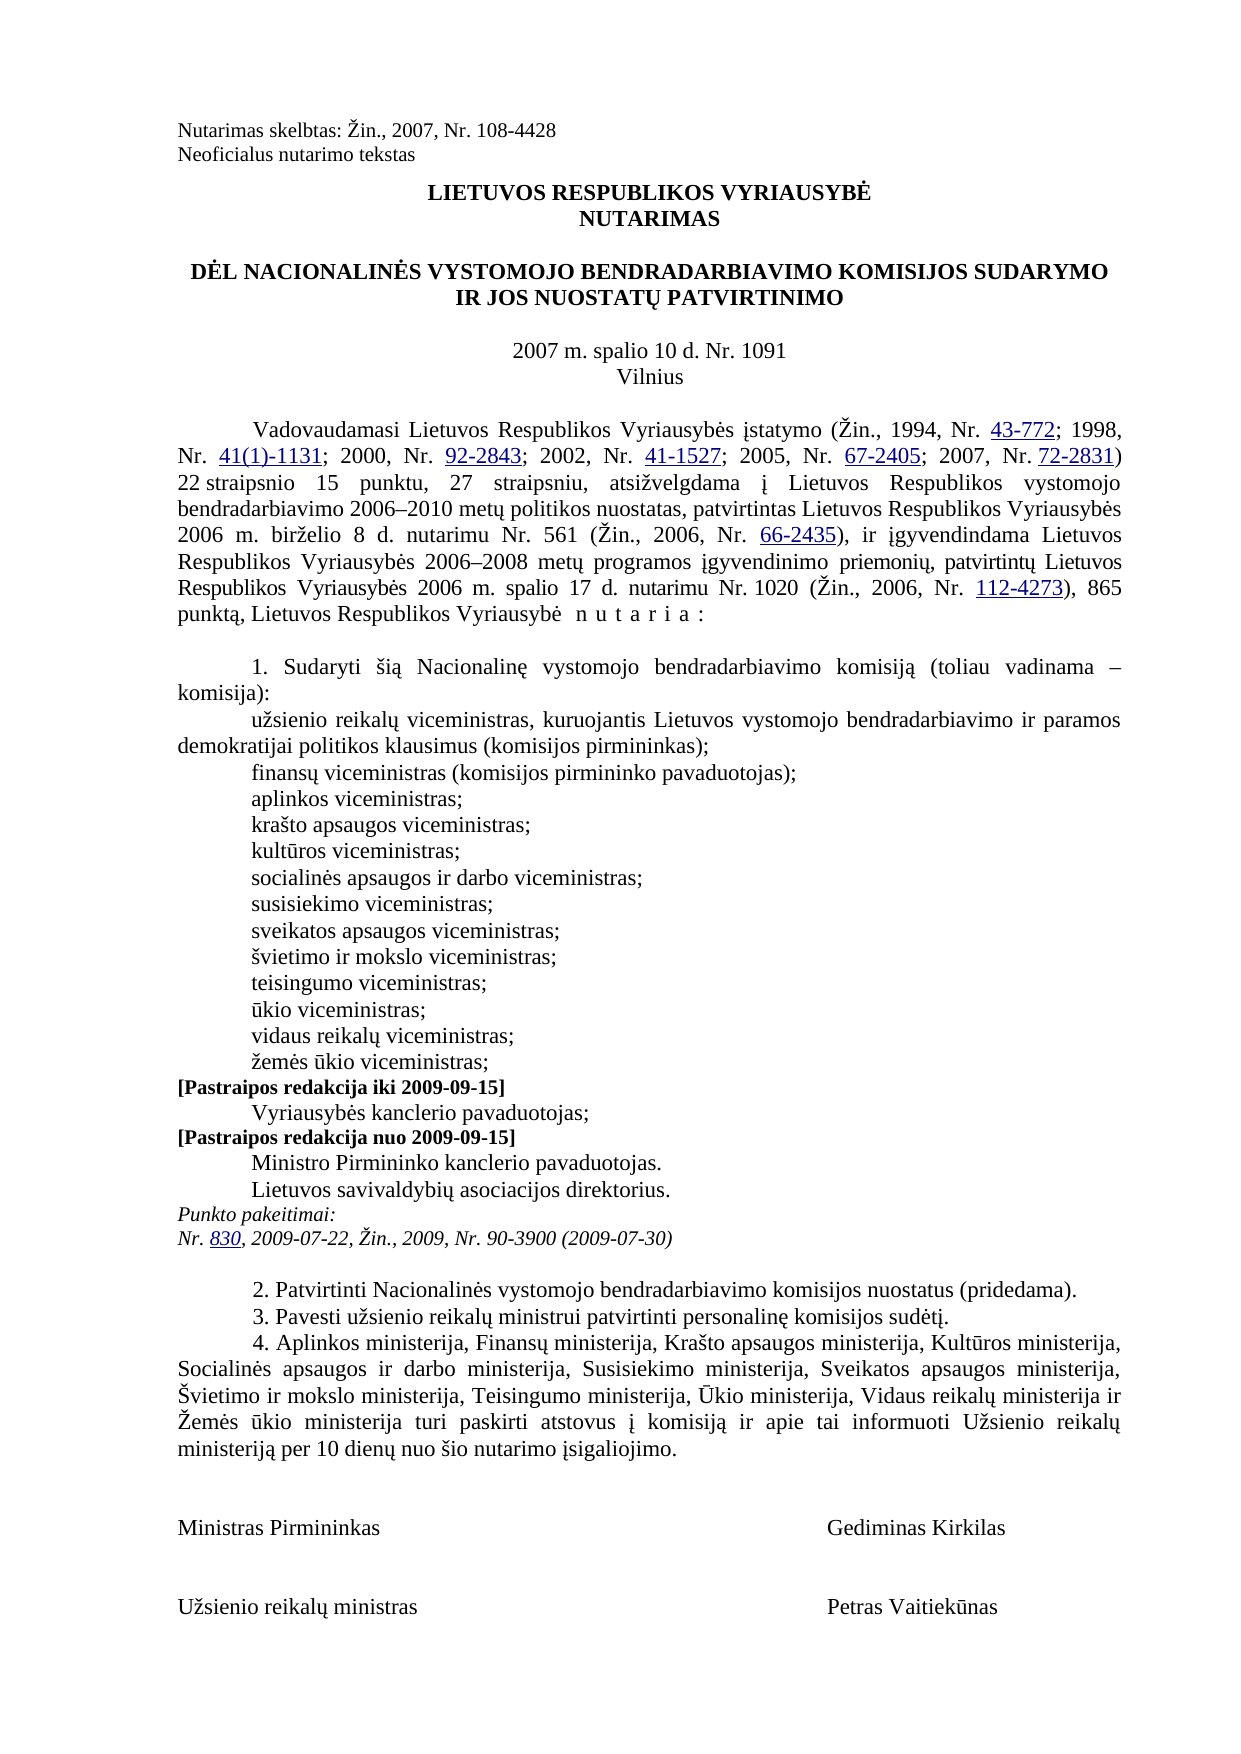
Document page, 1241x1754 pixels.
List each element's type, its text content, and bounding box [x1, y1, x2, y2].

text krašto apsaugos viceministras; [177, 811, 1122, 838]
text švietimo ir mokslo viceministras; [177, 943, 1122, 969]
text 4. Aplinkos ministerija, Finansų ministerija, Krašto apsaugos ministerija, Kultūros ministerija, Socialinės apsaugos ir darbo ministerija, Susisiekimo ministerija, Sveikatos apsaugos ministerija, Švietimo ir mokslo ministerija, Teisingumo ministerija, Ūkio ministerija, Vidaus reikalų ministerija ir Žemės ūkio ministerija turi paskirti atstovus į komisiją ir apie tai informuoti Užsienio reikalų ministeriją per 10 dienų nuo šio nutarimo įsigaliojimo. [177, 1329, 1122, 1461]
text [Pastraipos redakcija iki 2009-09-15] [177, 1075, 1122, 1099]
text Lietuvos savivaldybių asociacijos direktorius. [177, 1176, 1122, 1202]
text 1. Sudaryti šią Nacionalinę vystomojo bendradarbiavimo komisiją (toliau vadinama – komisija): [177, 653, 1122, 706]
text 3. Pavesti užsienio reikalų ministrui patvirtinti personalinę komisijos sudėtį. [177, 1303, 1122, 1329]
subtitle Lietuvos Respublikos Vyriausybė [177, 179, 1122, 205]
text Punkto pakeitimai: [177, 1202, 1122, 1226]
text sveikatos apsaugos viceministras; [177, 917, 1122, 943]
text Nutarimas skelbtas: Žin., 2007, Nr. 108-4428 [177, 118, 1122, 142]
text susisiekimo viceministras; [177, 890, 1122, 917]
text Vadovaudamasi Lietuvos Respublikos Vyriausybės įstatymo (Žin., 1994, Nr. 43-772; 1998, Nr. 41(1)-1131; 2000, Nr. 92-2843; 2002, Nr. 41-1527; 2005, Nr. 67-2405; 2007, Nr. 72-2831) 22 straipsnio 15 punktu, 27 straipsniu, atsižvelgdama į Lietuvos Respublikos vystomojo bendradarbiavimo 2006–2010 metų politikos nuostatas, patvirtintas Lietuvos Respublikos Vyriausybės 2006 m. birželio 8 d. nutarimu Nr. 561 (Žin., 2006, Nr. 66-2435), ir įgyvendindama Lietuvos Respublikos Vyriausybės 2006–2008 metų programos įgyvendinimo priemonių, patvirtintų Lietuvos Respublikos Vyriausybės 2006 m. spalio 17 d. nutarimu Nr. 1020 (Žin., 2006, Nr. 112-4273), 865 punktą, Lietuvos Respublikos Vyriausybė nutaria: [177, 416, 1122, 627]
text [Pastraipos redakcija nuo 2009-09-15] [177, 1125, 1122, 1149]
text kultūros viceministras; [177, 838, 1122, 864]
text ūkio viceministras; [177, 996, 1122, 1022]
text teisingumo viceministras; [177, 969, 1122, 996]
text žemės ūkio viceministras; [177, 1048, 1122, 1075]
text Neoficialus nutarimo tekstas [177, 142, 1122, 166]
text aplinkos viceministras; [177, 785, 1122, 811]
text Ministras Pirmininkas Gediminas Kirkilas [177, 1514, 1122, 1540]
text nutarimas [177, 205, 1122, 231]
text Užsienio reikalų ministras Petras Vaitiekūnas [177, 1593, 1122, 1619]
text užsienio reikalų viceministras, kuruojantis Lietuvos vystomojo bendradarbiavimo ir paramos demokratijai politikos klausimus (komisijos pirmininkas); [177, 706, 1122, 758]
text socialinės apsaugos ir darbo viceministras; [177, 864, 1122, 890]
text DĖL NACIONALINĖS VYSTOMOJO BENDRADARBIAVIMO KOMISIJOS SUDARYMO IR JOS NUOSTATŲ PATVIRTINIMO [177, 258, 1122, 311]
text vidaus reikalų viceministras; [177, 1022, 1122, 1048]
text Vilnius [177, 363, 1122, 389]
text 2. Patvirtinti Nacionalinės vystomojo bendradarbiavimo komisijos nuostatus (pridedama). [177, 1276, 1122, 1303]
text Nr. 830, 2009-07-22, Žin., 2009, Nr. 90-3900 (2009-07-30) [177, 1226, 1122, 1250]
text Vyriausybės kanclerio pavaduotojas; [177, 1099, 1122, 1125]
text 2007 m. spalio 10 d. Nr. 1091 [177, 337, 1122, 363]
text Ministro Pirmininko kanclerio pavaduotojas. [177, 1149, 1122, 1176]
text finansų viceministras (komisijos pirmininko pavaduotojas); [177, 758, 1122, 785]
